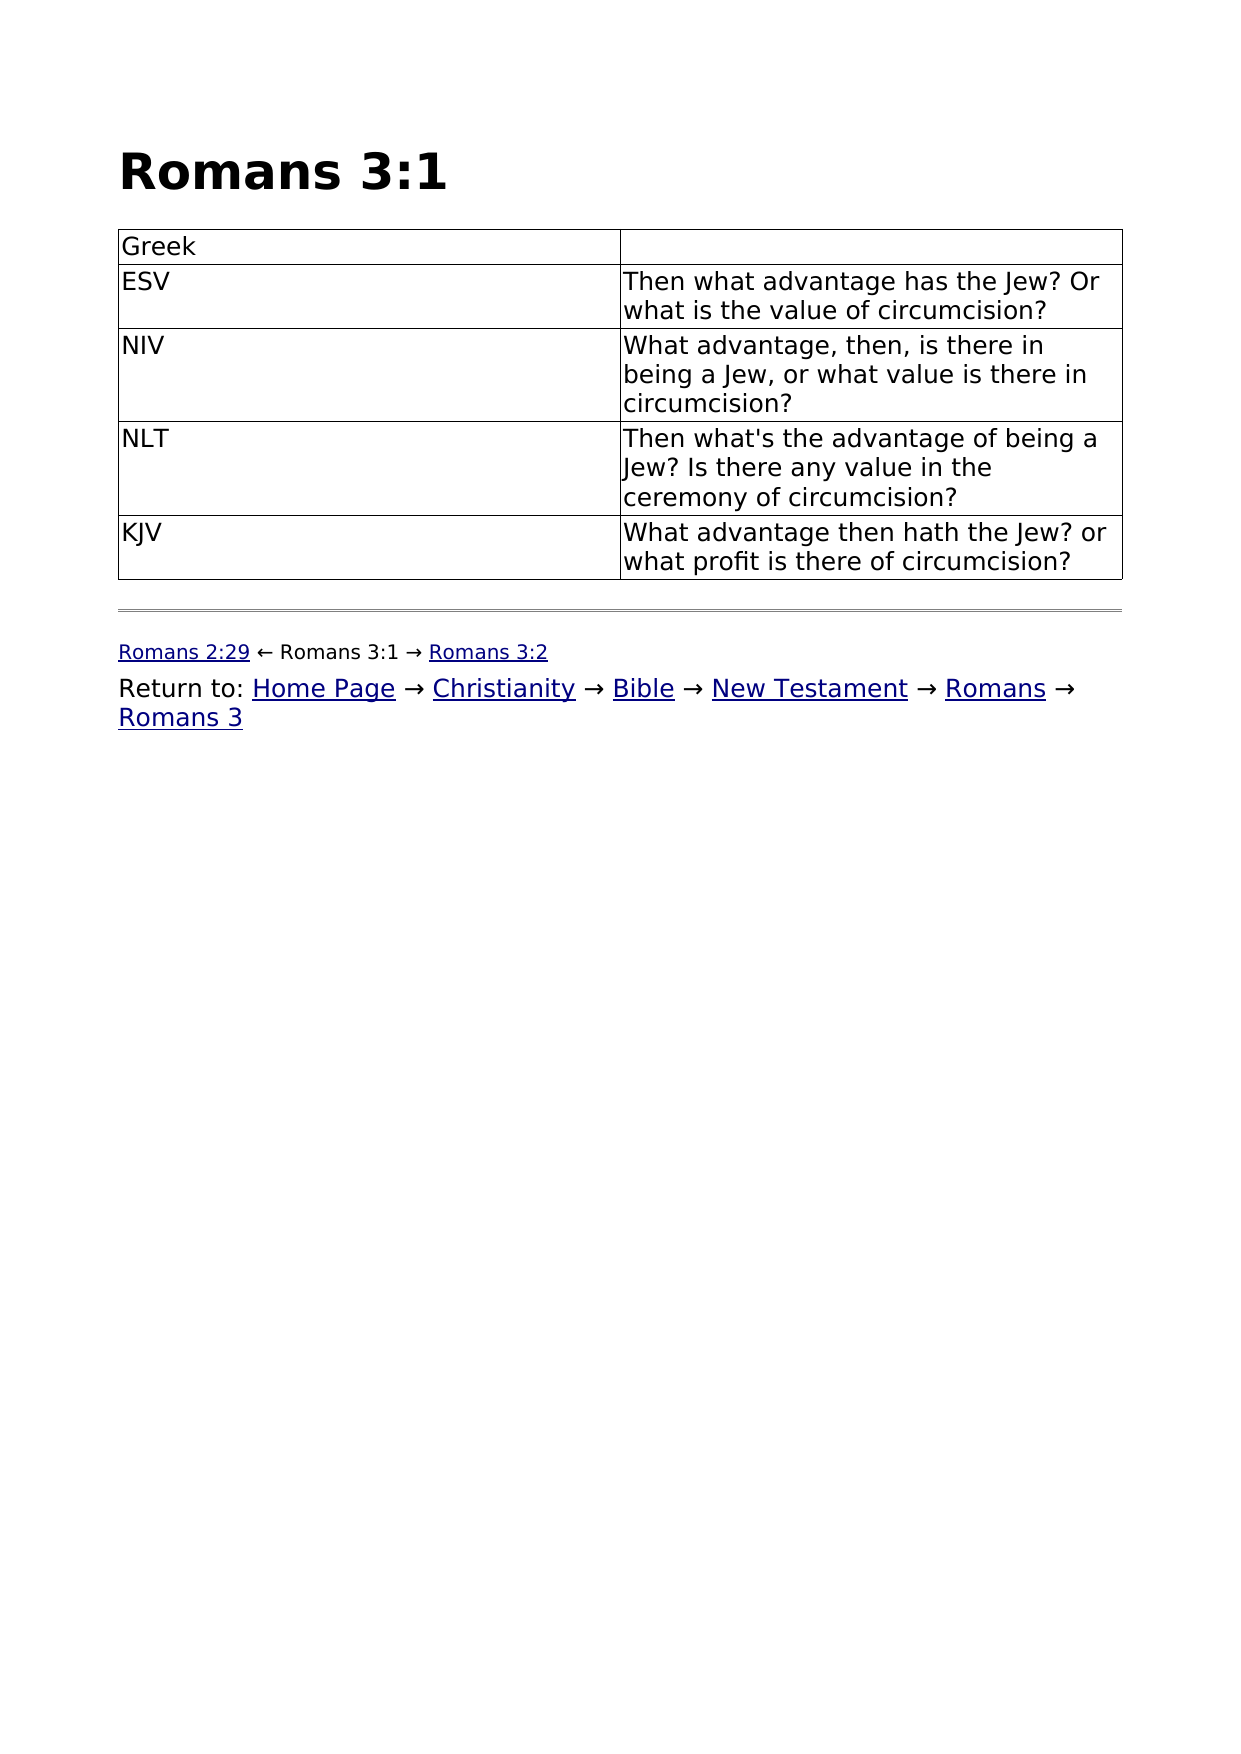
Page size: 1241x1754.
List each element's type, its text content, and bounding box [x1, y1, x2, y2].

table_cell What advantage, then, is there in being a Jew, or what value is there in circumcision? [621, 329, 1122, 421]
table_cell ESV [119, 265, 620, 328]
table_cell Then what's the advantage of being a Jew? Is there any value in the ceremony of circumcision? [621, 422, 1122, 515]
subtitle Romans 3:1 [118, 143, 1122, 201]
table_cell NIV [119, 329, 620, 421]
text Romans 2:29 ← Romans 3:1 → Romans 3:2 [118, 640, 1122, 674]
table_header [621, 230, 1122, 264]
text Return to: Home Page → Christianity → Bible → New Testament → Romans → Romans 3 [118, 674, 1122, 733]
table_cell NLT [119, 422, 620, 515]
table_header Greek [119, 230, 620, 264]
table_cell What advantage then hath the Jew? or what profit is there of circumcision? [621, 516, 1122, 579]
table_cell KJV [119, 516, 620, 579]
table_cell Then what advantage has the Jew? Or what is the value of circumcision? [621, 265, 1122, 328]
